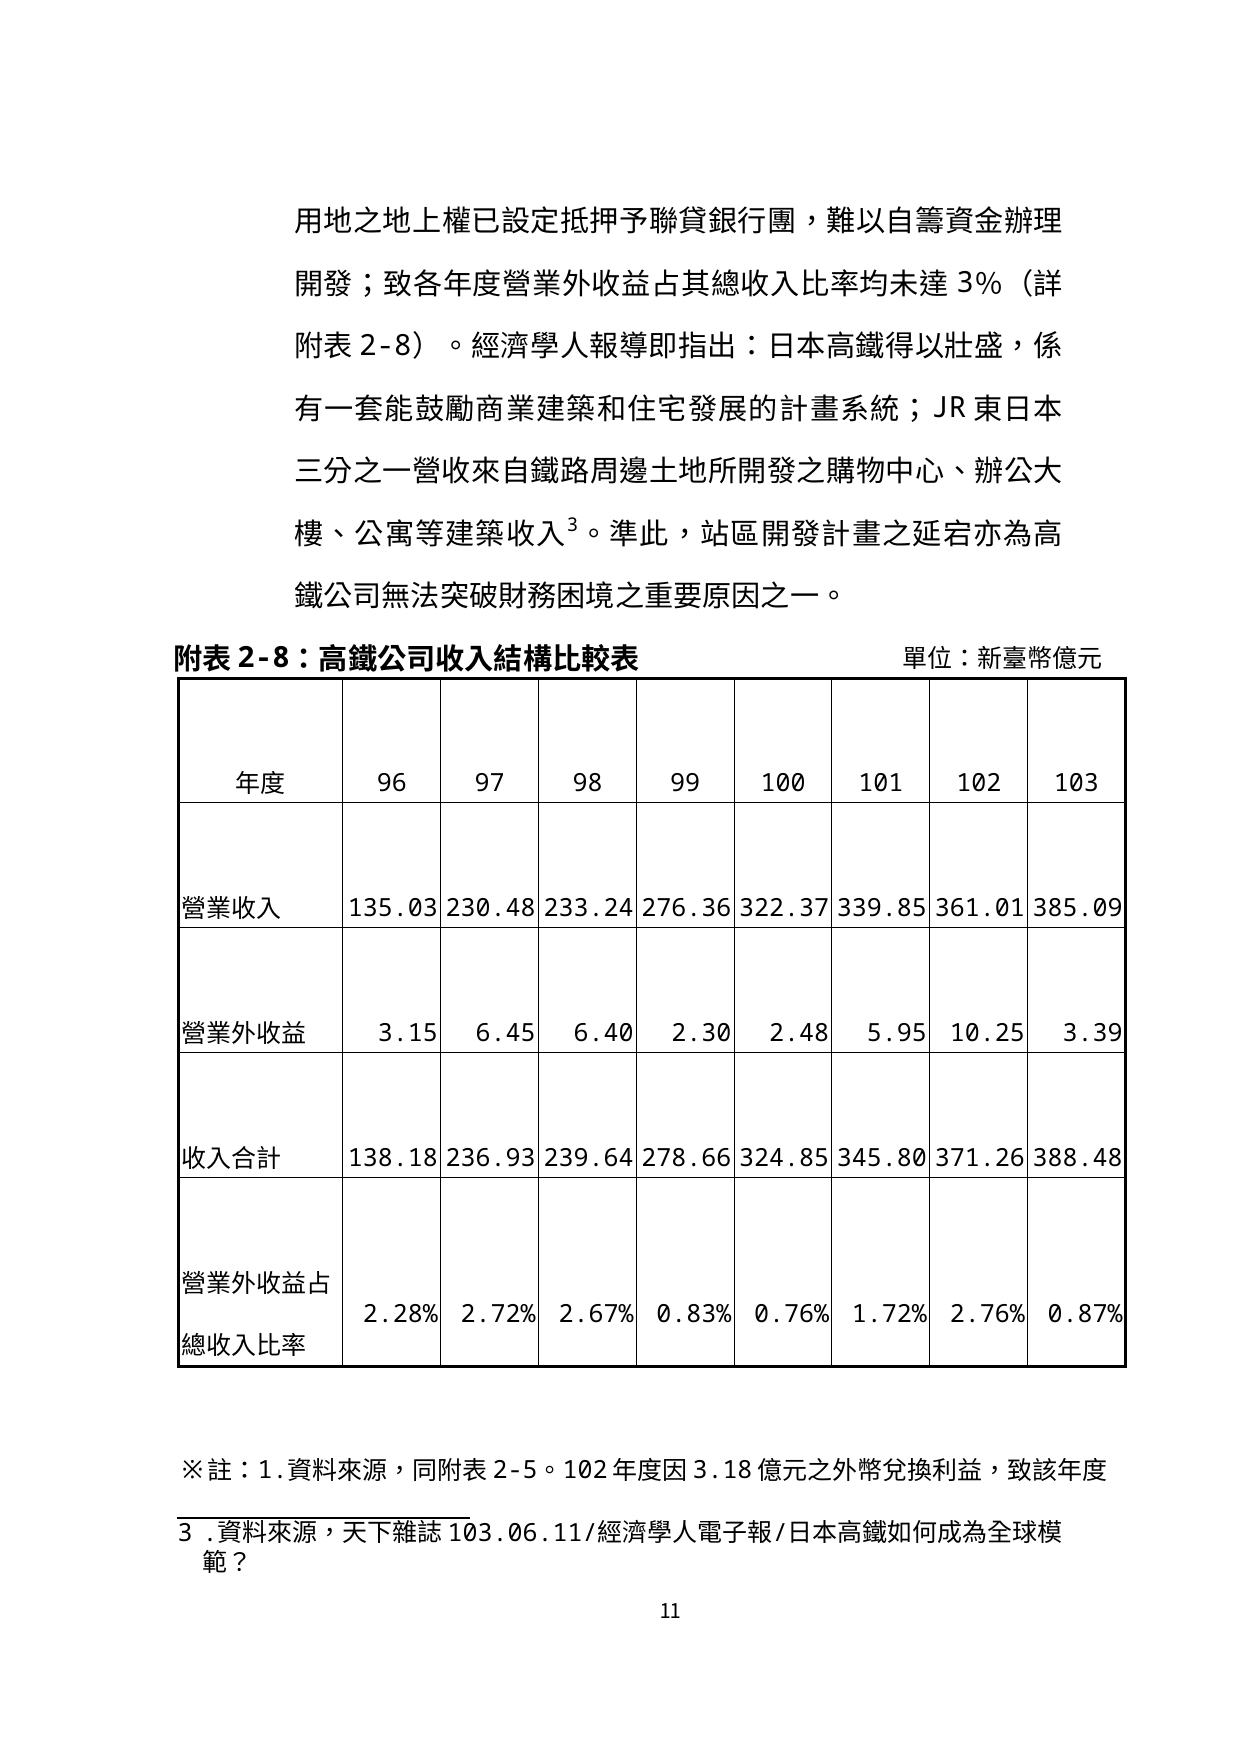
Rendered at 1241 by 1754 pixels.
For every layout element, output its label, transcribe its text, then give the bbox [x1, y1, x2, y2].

table_cell 6.45 [441, 928, 538, 1052]
table_cell 276.36 [637, 803, 734, 927]
table_cell 239.64 [539, 1053, 636, 1177]
table_header 101 [832, 680, 929, 802]
table_cell 0.87% [1028, 1178, 1124, 1365]
table_cell 3.15 [343, 928, 440, 1052]
text .資料來源，天下雜誌103.06.11/經濟學人電子報/日本高鐵如何成為全球模範？ [177, 1518, 1063, 1577]
table_cell 278.66 [637, 1053, 734, 1177]
table_cell 361.01 [930, 803, 1027, 927]
table_cell 388.48 [1028, 1053, 1124, 1177]
table_cell 2.72% [441, 1178, 538, 1365]
table_cell 2.67% [539, 1178, 636, 1365]
table_cell 2.30 [637, 928, 734, 1052]
table_cell 345.80 [832, 1053, 929, 1177]
table_cell 6.40 [539, 928, 636, 1052]
table_header 102 [930, 680, 1027, 802]
table_cell 324.85 [735, 1053, 831, 1177]
table_header 98 [539, 680, 636, 802]
table_cell 138.18 [343, 1053, 440, 1177]
table_cell 135.03 [343, 803, 440, 927]
table_header 103 [1028, 680, 1124, 802]
table_cell 1.72% [832, 1178, 929, 1365]
table_header 96 [343, 680, 440, 802]
table_cell 385.09 [1028, 803, 1124, 927]
table_cell 0.83% [637, 1178, 734, 1365]
table_cell 3.39 [1028, 928, 1124, 1052]
table_cell 2.28% [343, 1178, 440, 1365]
table_cell 2.76% [930, 1178, 1027, 1365]
text 附表2-8：高鐵公司收入結構比較表 單位：新臺幣億元 [173, 615, 1122, 677]
table_cell 230.48 [441, 803, 538, 927]
table_cell 371.26 [930, 1053, 1027, 1177]
table_cell 322.37 [735, 803, 831, 927]
table_cell 236.93 [441, 1053, 538, 1177]
table_header 年度 [180, 680, 342, 802]
table_cell 233.24 [539, 803, 636, 927]
table_cell 營業外收益 [180, 928, 342, 1052]
table_cell 10.25 [930, 928, 1027, 1052]
table_cell 5.95 [832, 928, 929, 1052]
table_header 100 [735, 680, 831, 802]
table_header 99 [637, 680, 734, 802]
table_cell 0.76% [735, 1178, 831, 1365]
table_cell 營業收入 [180, 803, 342, 927]
table_header 97 [441, 680, 538, 802]
table_cell 2.48 [735, 928, 831, 1052]
text ※註：1.資料來源，同附表2-5。102年度因3.18億元之外幣兌換利益，致該年度 [177, 1427, 1126, 1490]
table_cell 營業外收益占總收入比率 [180, 1178, 342, 1365]
text 用地之地上權已設定抵押予聯貸銀行團，難以自籌資金辦理開發；致各年度營業外收益占其總收入比率均未達3％（詳附表2-8）。經濟學人報導即指出：日本高鐵得以壯盛，係有一套能鼓勵商業建築和住宅發展的計畫系統；JR東日本三分之一營收來自鐵路周邊土地所開發之購物中心、辦公大樓、公寓等建築收入。準此，站區開發計畫之延宕亦為高鐵公司無法突破財務困境之重要原因之一。 [265, 177, 1063, 615]
table_cell 339.85 [832, 803, 929, 927]
table_cell 收入合計 [180, 1053, 342, 1177]
